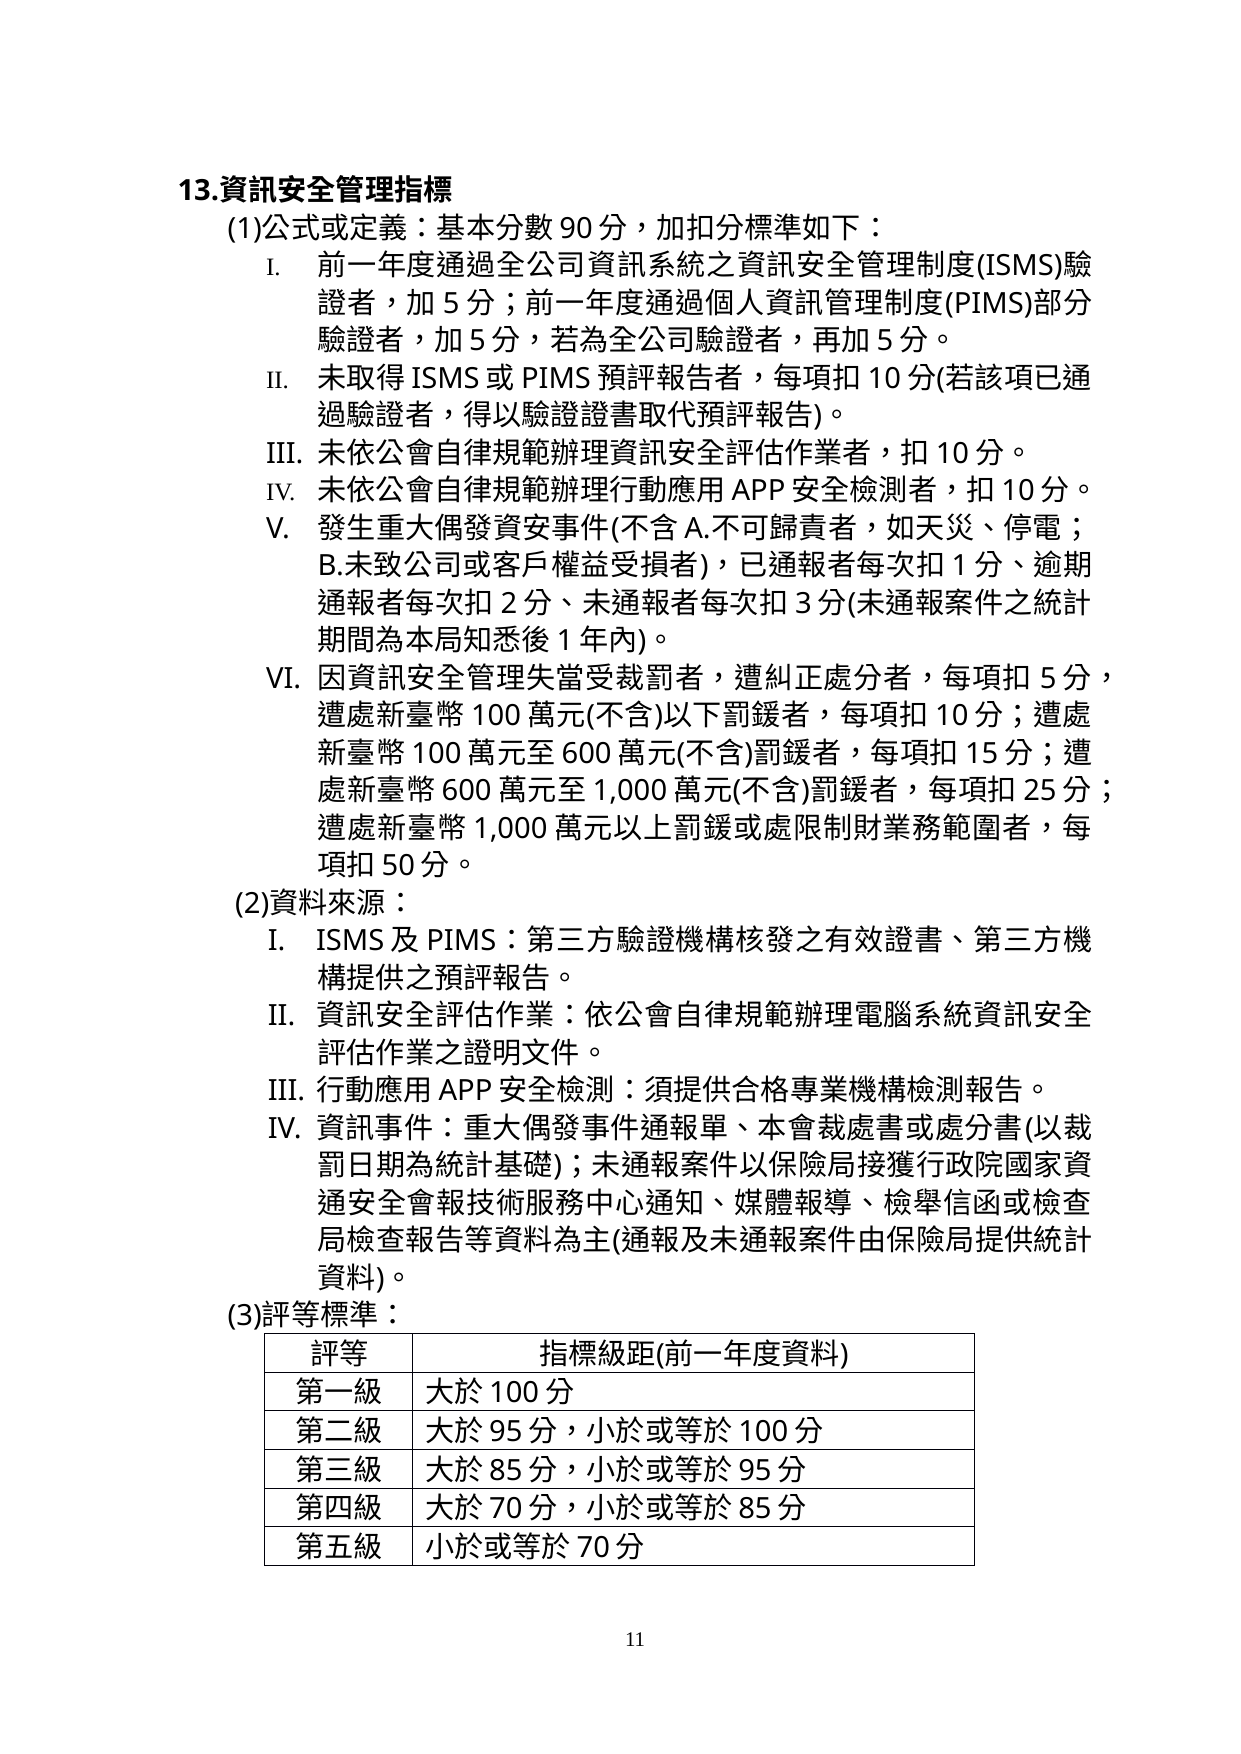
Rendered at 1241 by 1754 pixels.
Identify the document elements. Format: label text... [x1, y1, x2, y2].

list 未取得ISMS或PIMS預評報告者，每項扣10分(若該項已通過驗證者，得以驗證證書取代預評報告)。 [266, 358, 1092, 433]
table_cell 第三級 [265, 1450, 412, 1487]
text 13.資訊安全管理指標 [177, 171, 1092, 208]
table_cell 小於或等於70分 [413, 1527, 974, 1564]
list 發生重大偶發資安事件(不含A.不可歸責者，如天災、停電；B.未致公司或客戶權益受損者)，已通報者每次扣1分、逾期通報者每次扣2分、未通報者每次扣3分(未通報案件之統計期間為本局知悉後1年內)。 [266, 508, 1092, 658]
table_cell 大於100分 [413, 1373, 974, 1410]
table_cell 第一級 [265, 1373, 412, 1410]
table_cell 第四級 [265, 1489, 412, 1526]
list 資訊安全評估作業：依公會自律規範辦理電腦系統資訊安全評估作業之證明文件。 [268, 996, 1092, 1071]
table_header 指標級距(前一年度資料) [413, 1334, 974, 1372]
table_header 評等 [265, 1334, 412, 1372]
list 因資訊安全管理失當受裁罰者，遭糾正處分者，每項扣5分，遭處新臺幣100萬元(不含)以下罰鍰者，每項扣10分；遭處新臺幣100萬元至600萬元(不含)罰鍰者，每項扣15分；遭處新臺幣600萬元至1,000萬元(不含)罰鍰者，每項扣25分；遭處新臺幣1,000萬元以上罰鍰或處限制財業務範圍者，每項扣50分。 [266, 658, 1092, 883]
list 未依公會自律規範辦理資訊安全評估作業者，扣10分。 [266, 433, 1092, 471]
list 行動應用APP安全檢測：須提供合格專業機構檢測報告。 [268, 1071, 1092, 1108]
list (2)資料來源： [227, 883, 1092, 921]
table_cell 大於70分，小於或等於85分 [413, 1489, 974, 1526]
table_cell 第五級 [265, 1527, 412, 1564]
table_cell 第二級 [265, 1411, 412, 1449]
list 前一年度通過全公司資訊系統之資訊安全管理制度(ISMS)驗證者，加5分；前一年度通過個人資訊管理制度(PIMS)部分驗證者，加5分，若為全公司驗證者，再加5分。 [266, 246, 1092, 358]
table_cell 大於85分，小於或等於95分 [413, 1450, 974, 1487]
list ISMS及PIMS：第三方驗證機構核發之有效證書、第三方機構提供之預評報告。 [268, 921, 1092, 996]
table_cell 大於95分，小於或等於100分 [413, 1411, 974, 1449]
list (3)評等標準： [227, 1296, 1092, 1333]
list 資訊事件：重大偶發事件通報單、本會裁處書或處分書(以裁罰日期為統計基礎)；未通報案件以保險局接獲行政院國家資通安全會報技術服務中心通知、媒體報導、檢舉信函或檢查局檢查報告等資料為主(通報及未通報案件由保險局提供統計資料)。 [268, 1108, 1092, 1296]
list (1)公式或定義：基本分數90分，加扣分標準如下： [227, 208, 1092, 246]
list 未依公會自律規範辦理行動應用APP安全檢測者，扣10分。 [266, 471, 1092, 508]
